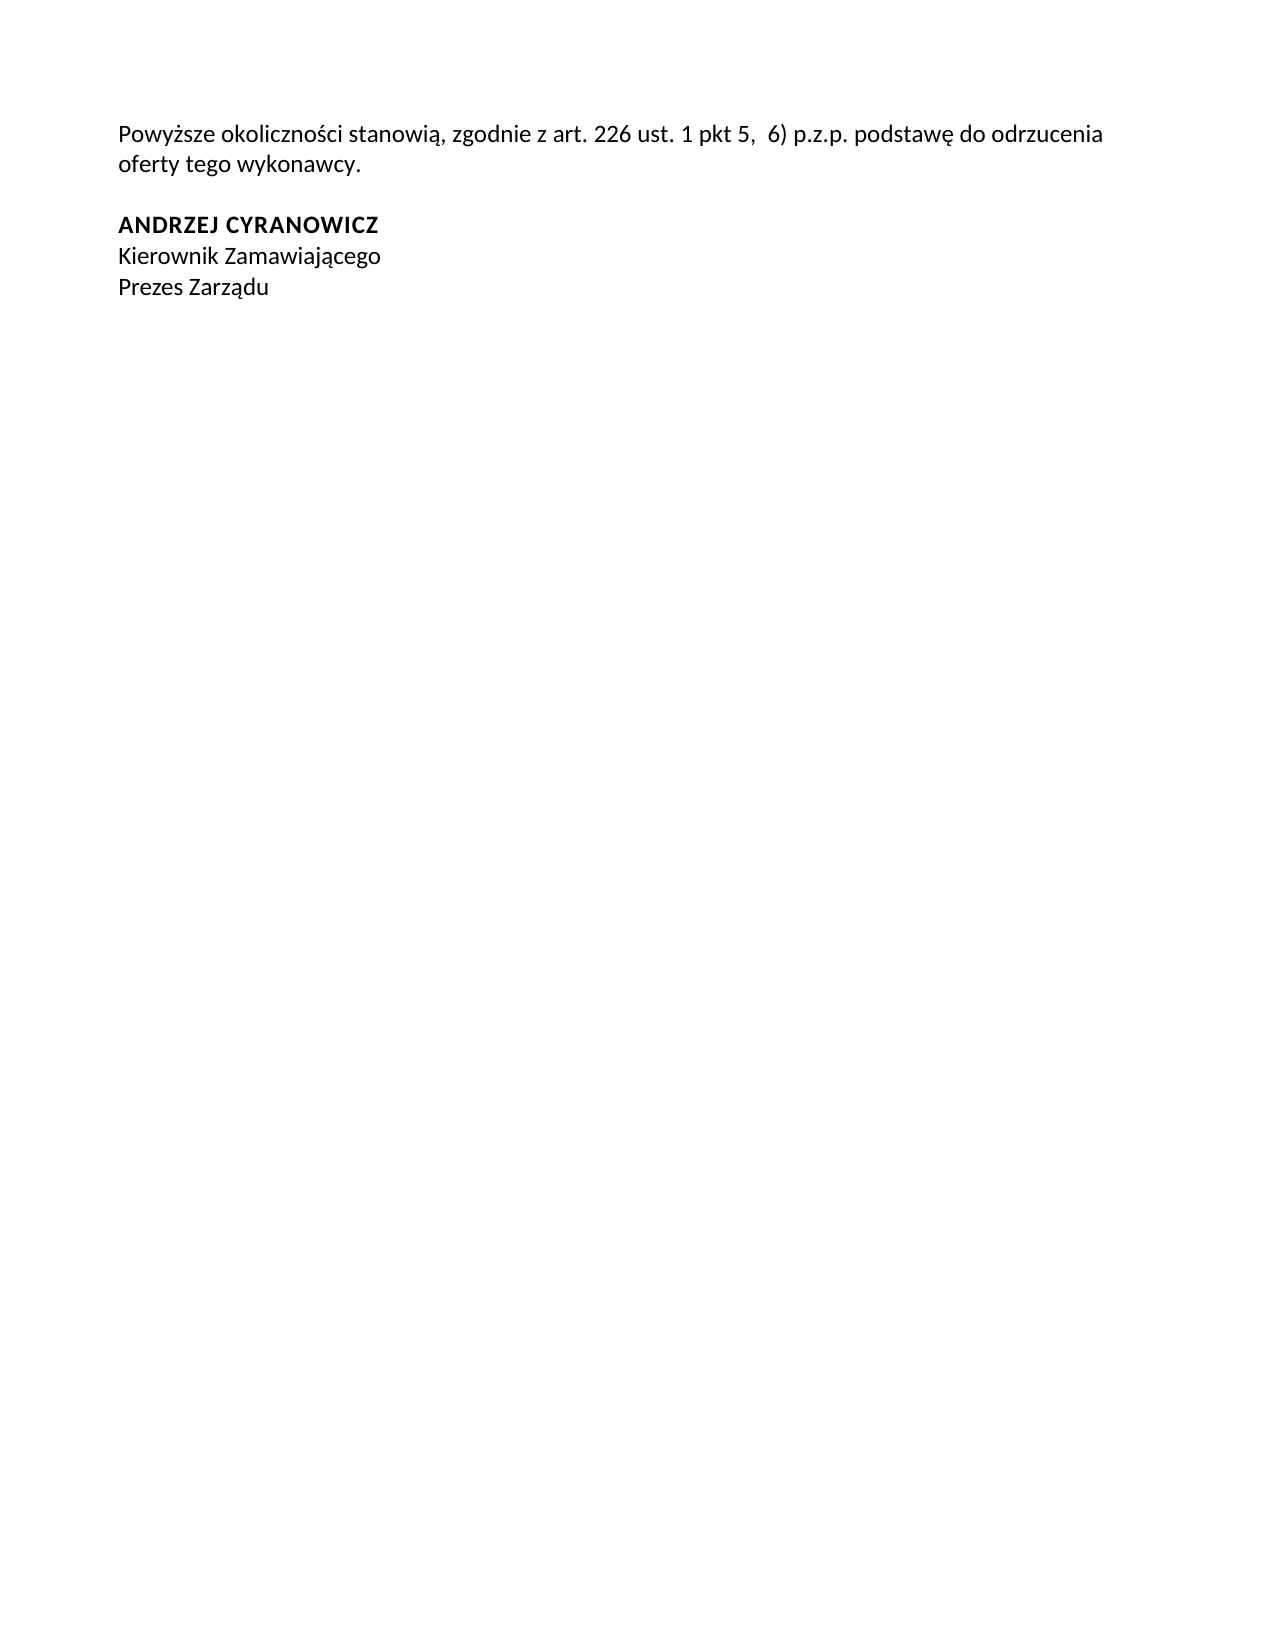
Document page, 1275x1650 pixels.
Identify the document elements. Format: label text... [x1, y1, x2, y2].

text Powyższe okoliczności stanowią, zgodnie z art. 226 ust. 1 pkt 5, 6) p.z.p. podstawę do odrzucenia oferty tego wykonawcy. [118, 118, 1157, 179]
text Kierownik Zamawiającego [118, 240, 1157, 271]
text ANDRZEJ cYRANOWICZ [118, 210, 1157, 240]
text Prezes Zarządu [118, 271, 1157, 301]
